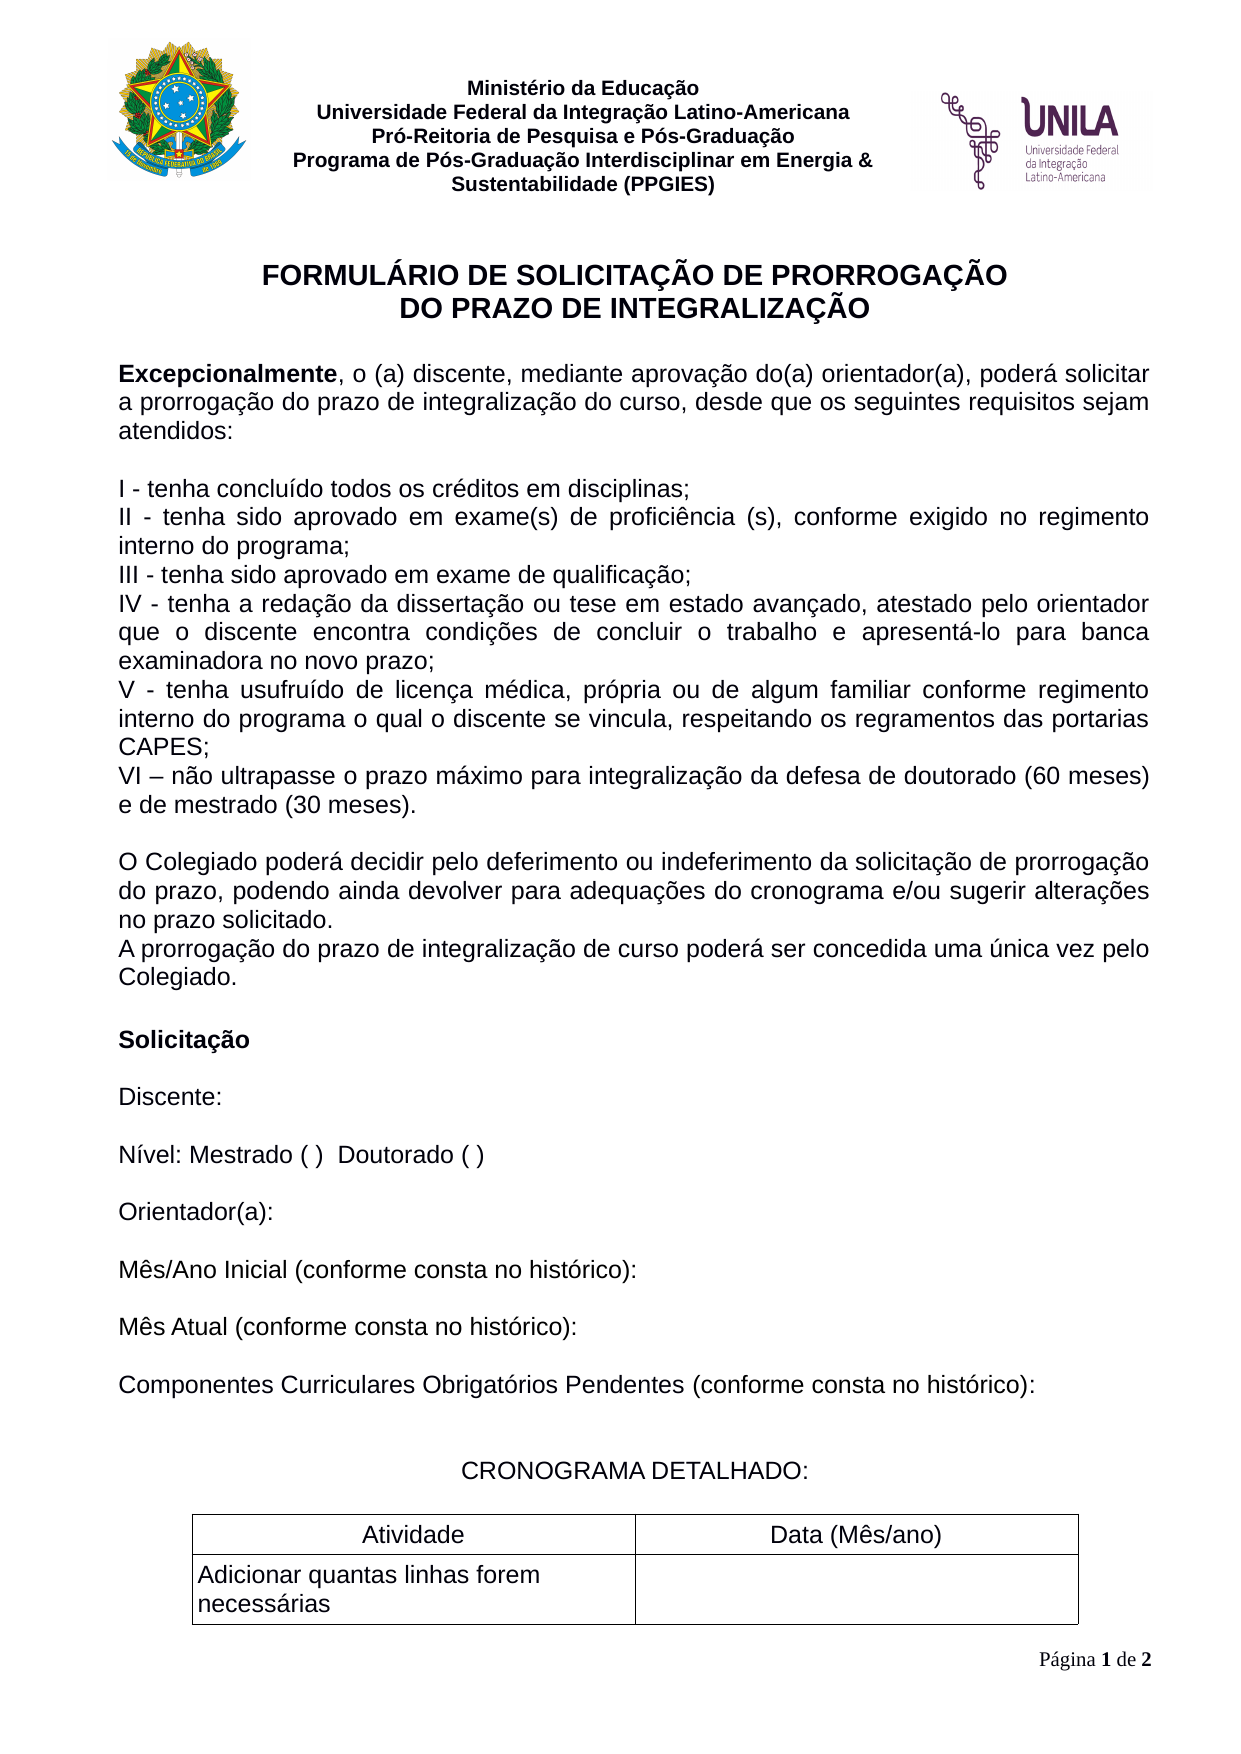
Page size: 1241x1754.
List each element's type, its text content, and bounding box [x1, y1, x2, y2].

text Discente: [118, 1082, 1152, 1111]
text IV - tenha a redação da dissertação ou tese em estado avançado, atestado pelo orientador que o discente encontra condições de concluir o trabalho e apresentá-lo para banca examinadora no novo prazo; [118, 589, 1152, 675]
text Solicitação [118, 1025, 1152, 1053]
text Mês/Ano Inicial (conforme consta no histórico): [118, 1255, 1152, 1283]
table_cell [636, 1555, 1078, 1624]
text III - tenha sido aprovado em exame de qualificação; [118, 560, 1152, 589]
text Mês Atual (conforme consta no histórico): [118, 1312, 1152, 1341]
picture [910, 91, 1153, 191]
text Nível: Mestrado ( ) Doutorado ( ) [118, 1140, 1152, 1168]
table_header Data (Mês/ano) [636, 1515, 1078, 1554]
text V - tenha usufruído de licença médica, própria ou de algum familiar conforme regimento interno do programa o qual o discente se vincula, respeitando os regramentos das portarias CAPES; [118, 675, 1152, 761]
picture [107, 38, 251, 181]
text Orientador(a): [118, 1197, 1152, 1226]
text Do Prazo de Integralização [118, 292, 1152, 325]
text FORMULÁRIO De SOLICITAÇÃO de PRORROGAÇÃO [118, 258, 1152, 292]
text Excepcionalmente, o (a) discente, mediante aprovação do(a) orientador(a), poderá solicitar a prorrogação do prazo de integralização do curso, desde que os seguintes requisitos sejam atendidos: [118, 359, 1152, 445]
text II - tenha sido aprovado em exame(s) de proficiência (s), conforme exigido no regimento interno do programa; [118, 502, 1152, 560]
text A prorrogação do prazo de integralização de curso poderá ser concedida uma única vez pelo Colegiado. [118, 934, 1152, 991]
table_header Atividade [193, 1515, 635, 1554]
text O Colegiado poderá decidir pelo deferimento ou indeferimento da solicitação de prorrogação do prazo, podendo ainda devolver para adequações do cronograma e/ou sugerir alterações no prazo solicitado. [118, 847, 1152, 934]
text VI – não ultrapasse o prazo máximo para integralização da defesa de doutorado (60 meses) e de mestrado (30 meses). [118, 761, 1152, 819]
table_cell Adicionar quantas linhas forem necessárias [193, 1555, 635, 1624]
text I - tenha concluído todos os créditos em disciplinas; [118, 474, 1152, 502]
text Componentes Curriculares Obrigatórios Pendentes (conforme consta no histórico): [118, 1370, 1152, 1398]
text CRONOGRAMA DETALHADO: [118, 1456, 1152, 1485]
